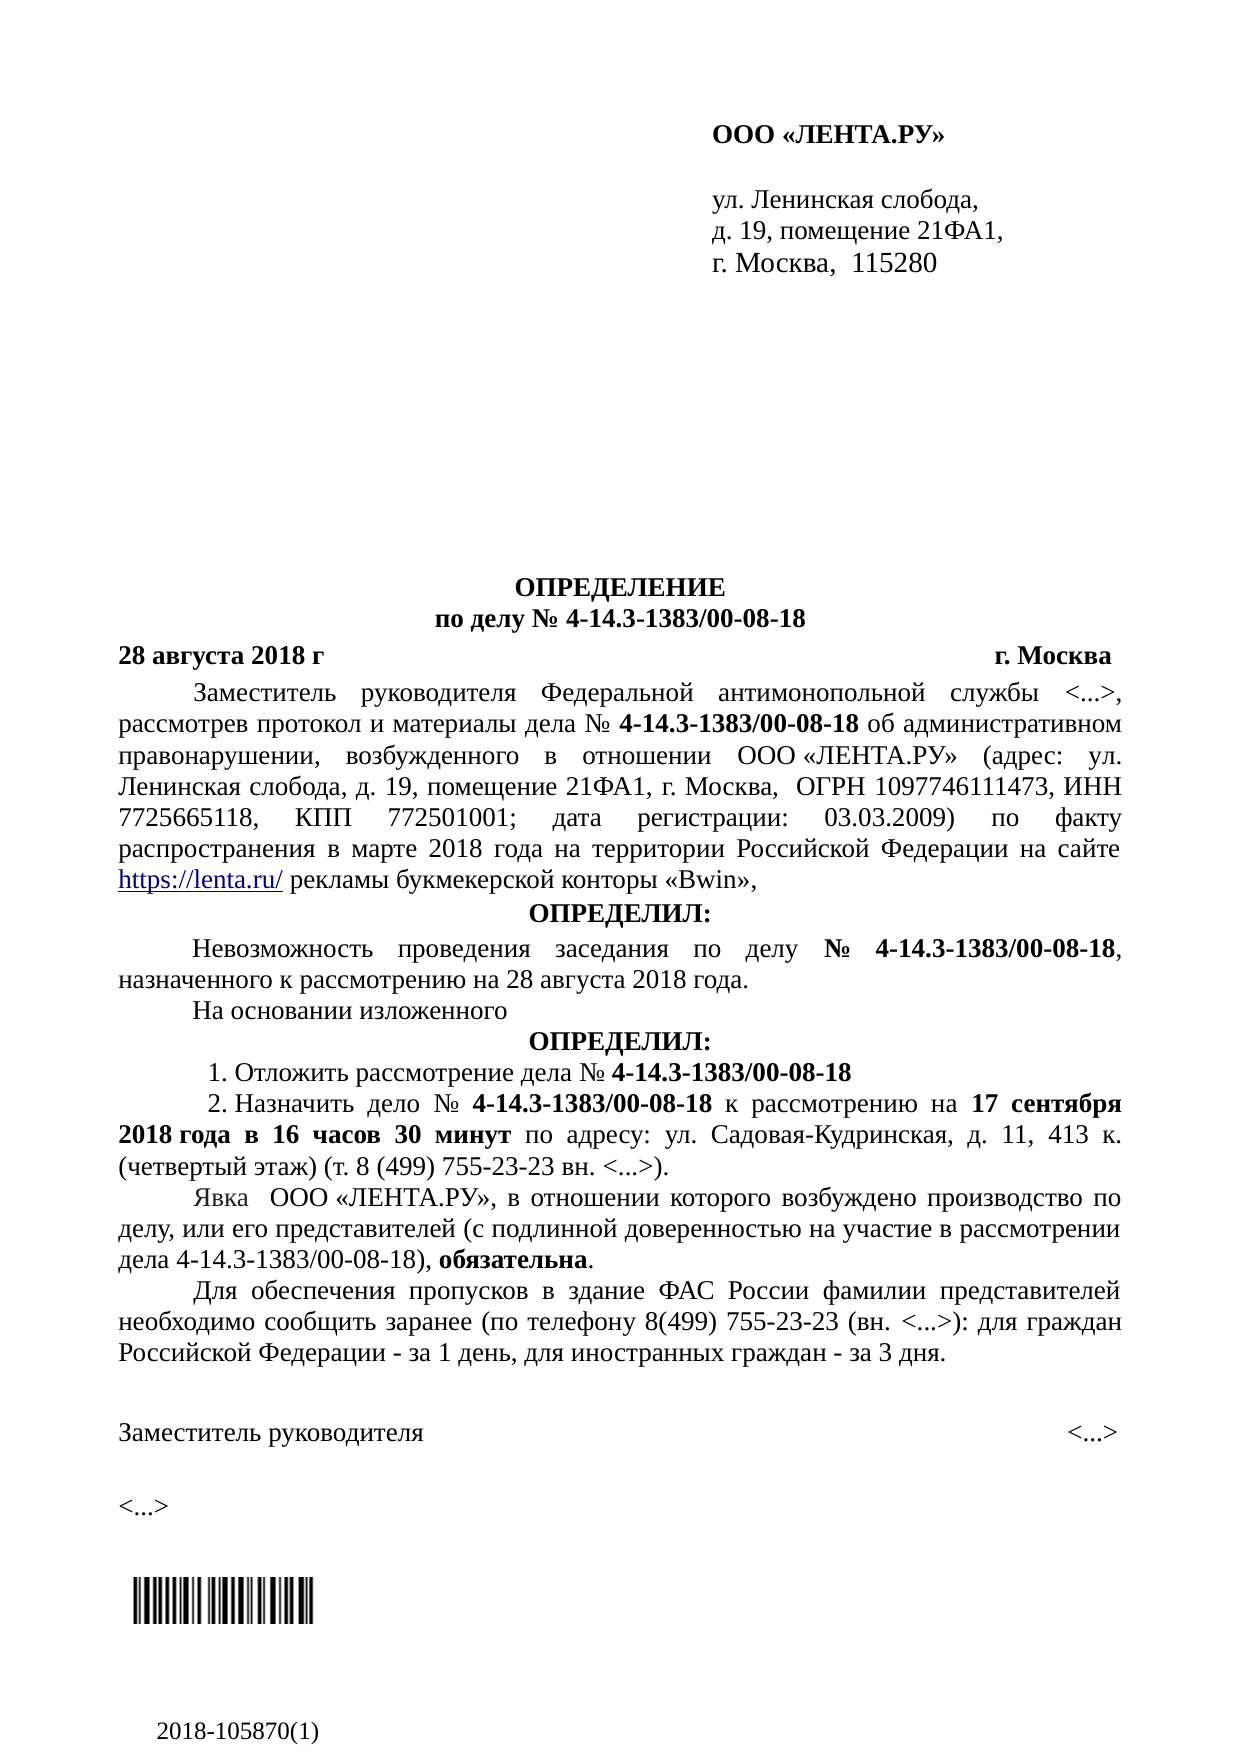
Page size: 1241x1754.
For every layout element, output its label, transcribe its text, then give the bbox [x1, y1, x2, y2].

picture [118, 1577, 331, 1624]
text д. 19, помещение 21ФА1, [712, 214, 1122, 245]
text Явка ООО «ЛЕНТА.РУ», в отношении которого возбуждено производство по делу, или его представителей (с подлинной доверенностью на участие в рассмотрении дела 4-14.3-1383/00-08-18), обязательна. [118, 1181, 1122, 1274]
text ОПРЕДЕЛИЛ: [118, 897, 1122, 929]
text ООО «ЛЕНТА.РУ» [712, 118, 1122, 149]
text <...> [118, 1490, 1122, 1521]
text Заместитель руководителя Федеральной антимонопольной службы <...>, рассмотрев протокол и материалы дела № 4-14.3-1383/00-08-18 об административном правонарушении, возбужденного в отношении ООО «ЛЕНТА.РУ» (адрес: ул. Ленинская слобода, д. 19, помещение 21ФА1, г. Москва, ОГРН 1097746111473, ИНН 7725665118, КПП 772501001; дата регистрации: 03.03.2009) по факту распространения в марте 2018 года на территории Российской Федерации на сайте https://lenta.ru/ рекламы букмекерской конторы «Bwin», [118, 676, 1122, 894]
text Невозможность проведения заседания по делу № 4-14.3-1383/00-08-18, назначенного к рассмотрению на 28 августа 2018 года. [118, 932, 1122, 994]
text ОПРЕДЕЛЕНИЕ [118, 571, 1122, 602]
text 2. Назначить дело № 4-14.3-1383/00-08-18 к рассмотрению на 17 сентября 2018 года в 16 часов 30 минут по адресу: ул. Садовая-Кудринская, д. 11, 413 к. (четвертый этаж) (т. 8 (499) 755-23-23 вн. <...>). [118, 1087, 1122, 1181]
text Заместитель руководителя <...> [118, 1416, 1122, 1447]
text На основании изложенного [118, 994, 1122, 1025]
text 28 августа 2018 г г. Москва [118, 639, 1122, 670]
text 1. Отложить рассмотрение дела № 4-14.3-1383/00-08-18 [118, 1056, 1122, 1087]
text Для обеспечения пропусков в здание ФАС России фамилии представителей необходимо сообщить заранее (по телефону 8(499) 755-23-23 (вн. <...>): для граждан Российской Федерации - за 1 день, для иностранных граждан - за 3 дня. [118, 1274, 1122, 1368]
text г. Москва, 115280 [712, 245, 1122, 279]
text ул. Ленинская слобода, [712, 183, 1122, 214]
text по делу № 4-14.3-1383/00-08-18 [118, 602, 1122, 633]
text ОПРЕДЕЛИЛ: [118, 1025, 1122, 1056]
